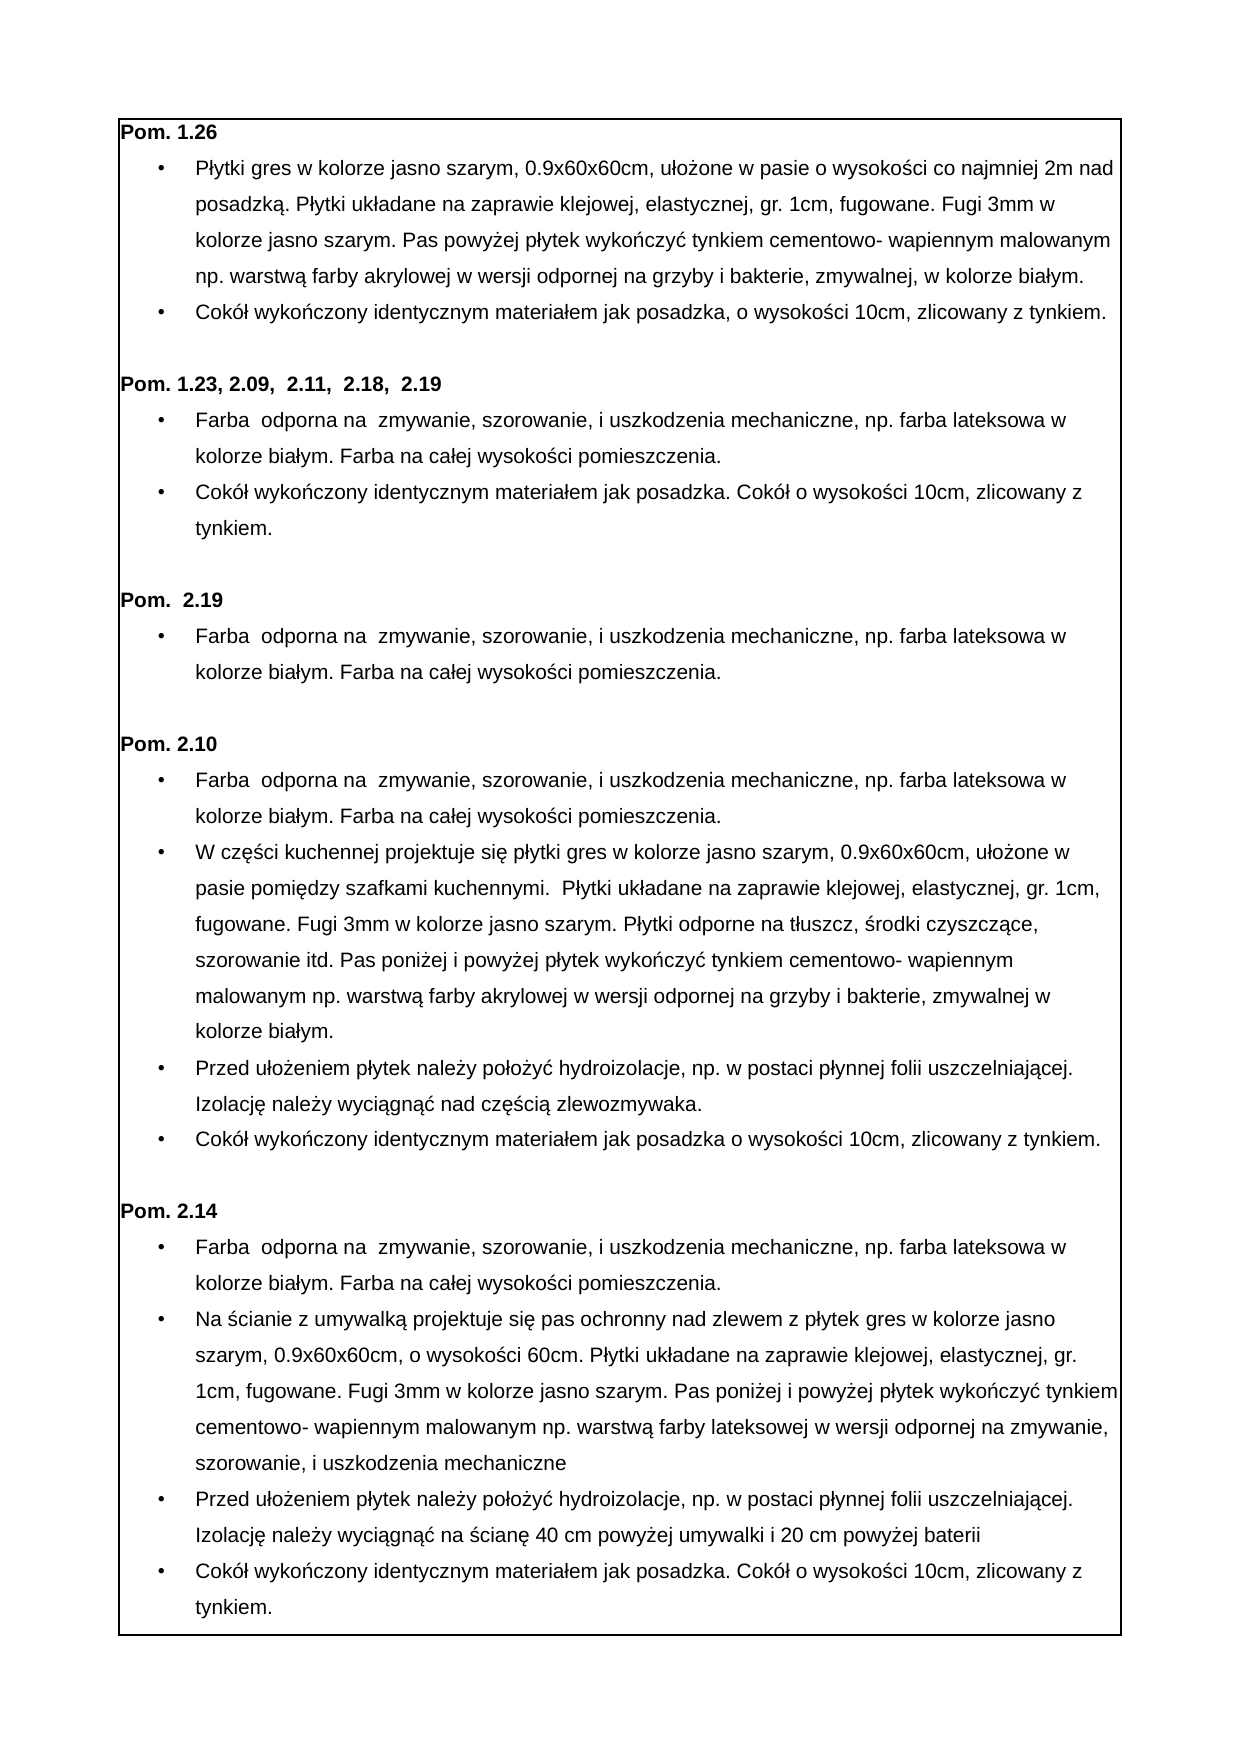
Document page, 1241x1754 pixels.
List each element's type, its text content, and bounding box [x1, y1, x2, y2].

list Farba odporna na zmywanie, szorowanie, i uszkodzenia mechaniczne, np. farba lateksowa w kolorze białym. Farba na całej wysokości pomieszczenia. [158, 624, 1120, 684]
text Pom. 2.10 [120, 732, 1120, 756]
list Cokół wykończony identycznym materiałem jak posadzka. Cokół o wysokości 10cm, zlicowany z tynkiem. [158, 1559, 1120, 1619]
list Płytki gres w kolorze jasno szarym, 0.9x60x60cm, ułożone w pasie o wysokości co najmniej 2m nad posadzką. Płytki układane na zaprawie klejowej, elastycznej, gr. 1cm, fugowane. Fugi 3mm w kolorze jasno szarym. Pas powyżej płytek wykończyć tynkiem cementowo- wapiennym malowanym np. warstwą farby akrylowej w wersji odpornej na grzyby i bakterie, zmywalnej, w kolorze białym. [158, 156, 1120, 288]
list Przed ułożeniem płytek należy położyć hydroizolacje, np. w postaci płynnej folii uszczelniającej. Izolację należy wyciągnąć na ścianę 40 cm powyżej umywalki i 20 cm powyżej baterii [158, 1487, 1120, 1547]
list Przed ułożeniem płytek należy położyć hydroizolacje, np. w postaci płynnej folii uszczelniającej. Izolację należy wyciągnąć nad częścią zlewozmywaka. [158, 1055, 1120, 1115]
list Cokół wykończony identycznym materiałem jak posadzka o wysokości 10cm, zlicowany z tynkiem. [158, 1127, 1120, 1151]
list W części kuchennej projektuje się płytki gres w kolorze jasno szarym, 0.9x60x60cm, ułożone w pasie pomiędzy szafkami kuchennymi. Płytki układane na zaprawie klejowej, elastycznej, gr. 1cm, fugowane. Fugi 3mm w kolorze jasno szarym. Płytki odporne na tłuszcz, środki czyszczące, szorowanie itd. Pas poniżej i powyżej płytek wykończyć tynkiem cementowo- wapiennym malowanym np. warstwą farby akrylowej w wersji odpornej na grzyby i bakterie, zmywalnej w kolorze białym. [158, 839, 1120, 1043]
list Na ścianie z umywalką projektuje się pas ochronny nad zlewem z płytek gres w kolorze jasno szarym, 0.9x60x60cm, o wysokości 60cm. Płytki układane na zaprawie klejowej, elastycznej, gr. 1cm, fugowane. Fugi 3mm w kolorze jasno szarym. Pas poniżej i powyżej płytek wykończyć tynkiem cementowo- wapiennym malowanym np. warstwą farby lateksowej w wersji odpornej na zmywanie, szorowanie, i uszkodzenia mechaniczne [158, 1307, 1120, 1475]
text Pom. 2.19 [120, 588, 1120, 612]
text Pom. 2.14 [120, 1199, 1120, 1223]
text Pom. 1.23, 2.09, 2.11, 2.18, 2.19 [120, 372, 1120, 396]
list Farba odporna na zmywanie, szorowanie, i uszkodzenia mechaniczne, np. farba lateksowa w kolorze białym. Farba na całej wysokości pomieszczenia. [158, 408, 1120, 468]
list Cokół wykończony identycznym materiałem jak posadzka. Cokół o wysokości 10cm, zlicowany z tynkiem. [158, 480, 1120, 540]
text Pom. 1.26 [120, 120, 1120, 144]
list Farba odporna na zmywanie, szorowanie, i uszkodzenia mechaniczne, np. farba lateksowa w kolorze białym. Farba na całej wysokości pomieszczenia. [158, 768, 1120, 828]
list Farba odporna na zmywanie, szorowanie, i uszkodzenia mechaniczne, np. farba lateksowa w kolorze białym. Farba na całej wysokości pomieszczenia. [158, 1235, 1120, 1295]
list Cokół wykończony identycznym materiałem jak posadzka, o wysokości 10cm, zlicowany z tynkiem. [158, 300, 1120, 324]
